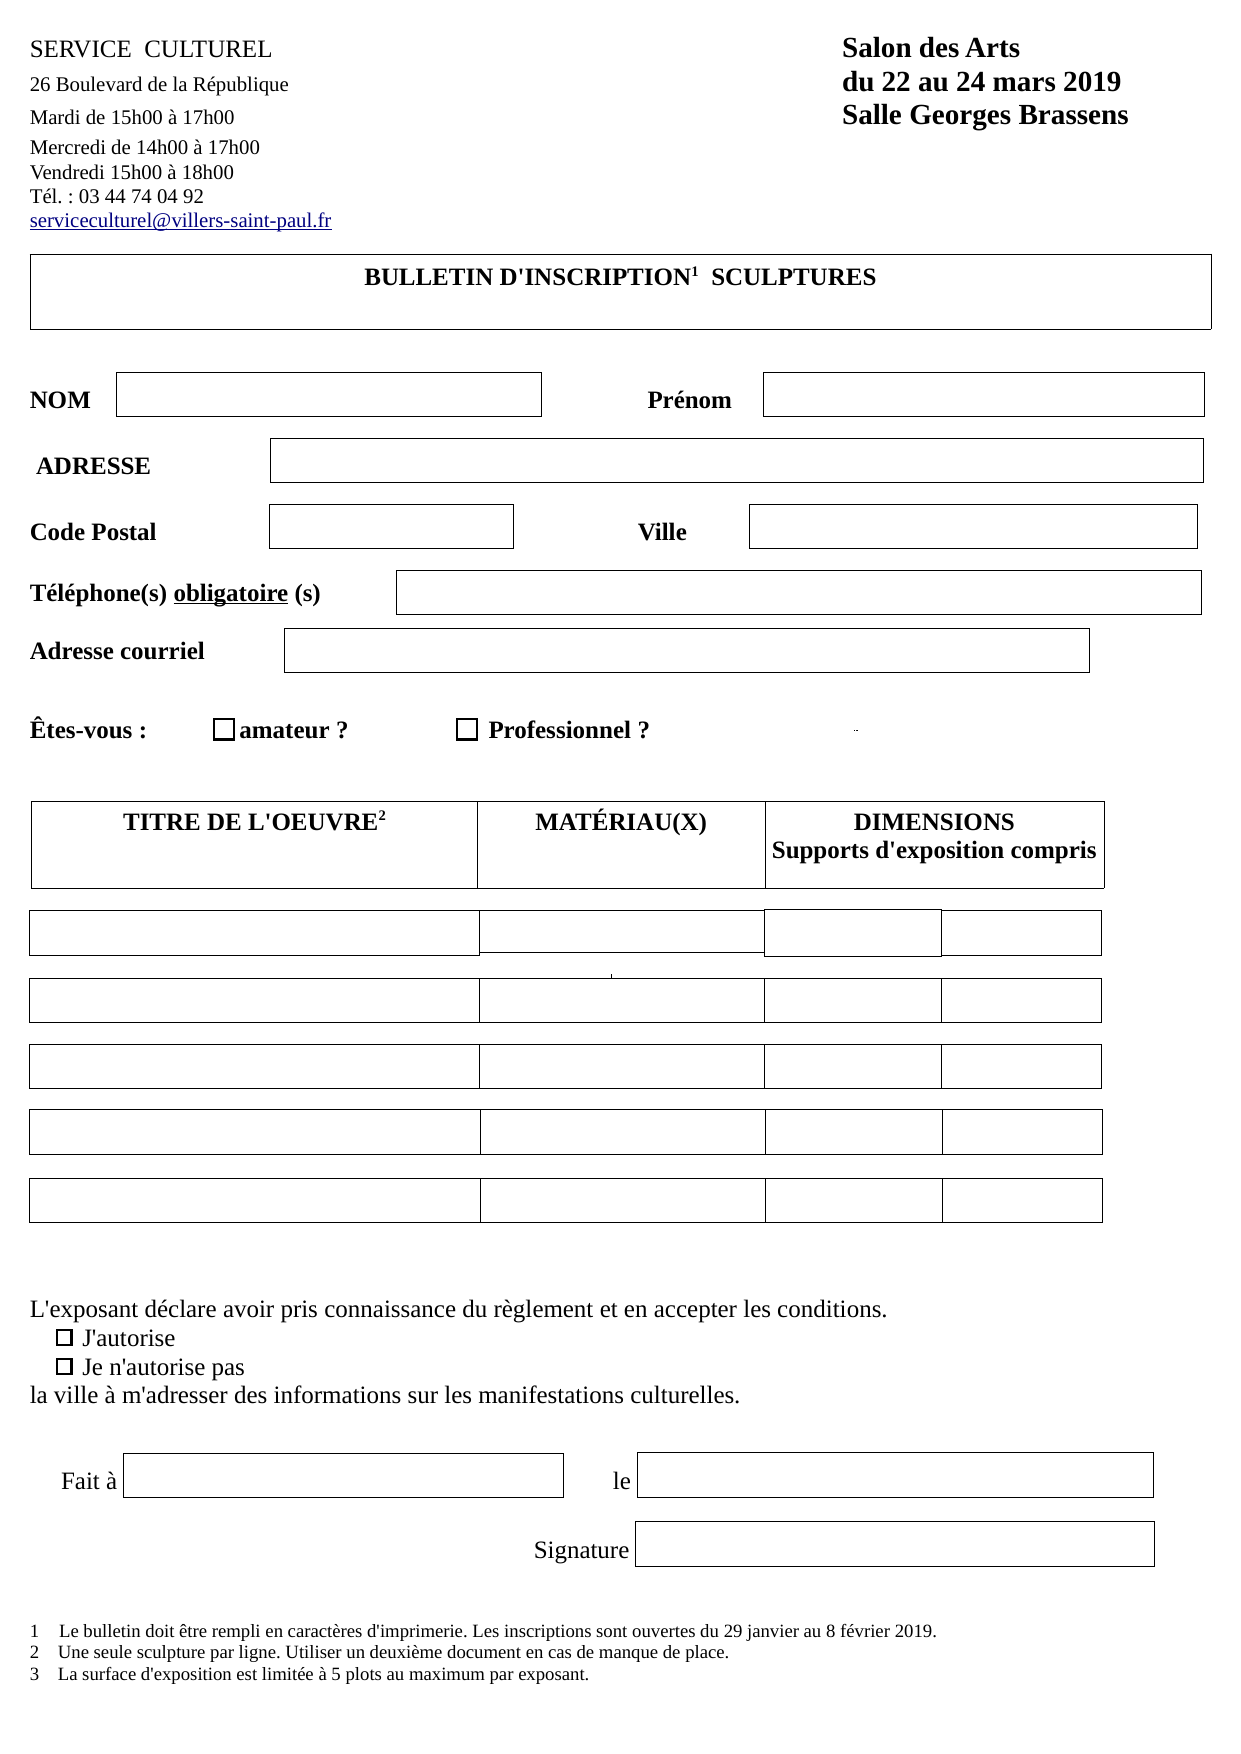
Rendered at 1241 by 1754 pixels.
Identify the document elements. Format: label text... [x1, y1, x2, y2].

text BULLETIN D'INSCRIPTION SCULPTURES [31, 255, 1211, 291]
text la ville à m'adresser des informations sur les manifestations culturelles. [29, 1381, 1211, 1409]
text Êtes-vous : amateur ? Professionnel ? [29, 715, 1211, 743]
text 2 Une seule sculpture par ligne. Utiliser un deuxième document en cas de manque de place. [29, 1641, 1211, 1663]
text [1090, 636, 1211, 664]
text [1154, 1452, 1211, 1497]
text L'exposant déclare avoir pris connaissance du règlement et en accepter les conditions. [29, 1294, 1211, 1323]
table_header TITRE DE L'OEUVRE2 [32, 802, 477, 888]
text Ville [514, 504, 749, 548]
text NOM [29, 372, 116, 416]
text 26 Boulevard de la République du 22 au 24 mars 2019 [29, 64, 1211, 97]
text Adresse courriel [29, 636, 284, 664]
text [1155, 1521, 1211, 1566]
text [1205, 372, 1211, 416]
text ADRESSE [29, 438, 270, 482]
text 3 La surface d'exposition est limitée à 5 plots au maximum par exposant. [29, 1663, 1211, 1684]
text Signature [29, 1521, 635, 1566]
table_header DIMENSIONS Supports d'exposition compris [766, 802, 1104, 888]
text J'autorise [29, 1323, 1211, 1352]
text Tél. : 03 44 74 04 92 [29, 184, 1211, 208]
text [1204, 438, 1211, 482]
text Vendredi 15h00 à 18h00 [29, 160, 1211, 184]
text Fait à le [29, 1452, 637, 1497]
text Prénom [542, 372, 763, 416]
text SERVICE CULTUREL Salon des Arts [29, 30, 1211, 64]
text Code Postal [29, 504, 269, 548]
text Téléphone(s) obligatoire (s) [29, 570, 396, 614]
table_header MATÉRIAU(X) [478, 802, 765, 888]
text Mercredi de 14h00 à 17h00 [29, 131, 1211, 160]
text Le bulletin doit être rempli en caractères d'imprimerie. Les inscriptions sont ouvertes du 29 janvier au 8 février 2019. [29, 1619, 1211, 1641]
text serviceculturel@villers-saint-paul.fr [29, 208, 1211, 232]
text [1198, 504, 1211, 548]
text Mardi de 15h00 à 17h00 Salle Georges Brassens [29, 97, 1211, 131]
text Je n'autorise pas [29, 1352, 1211, 1381]
